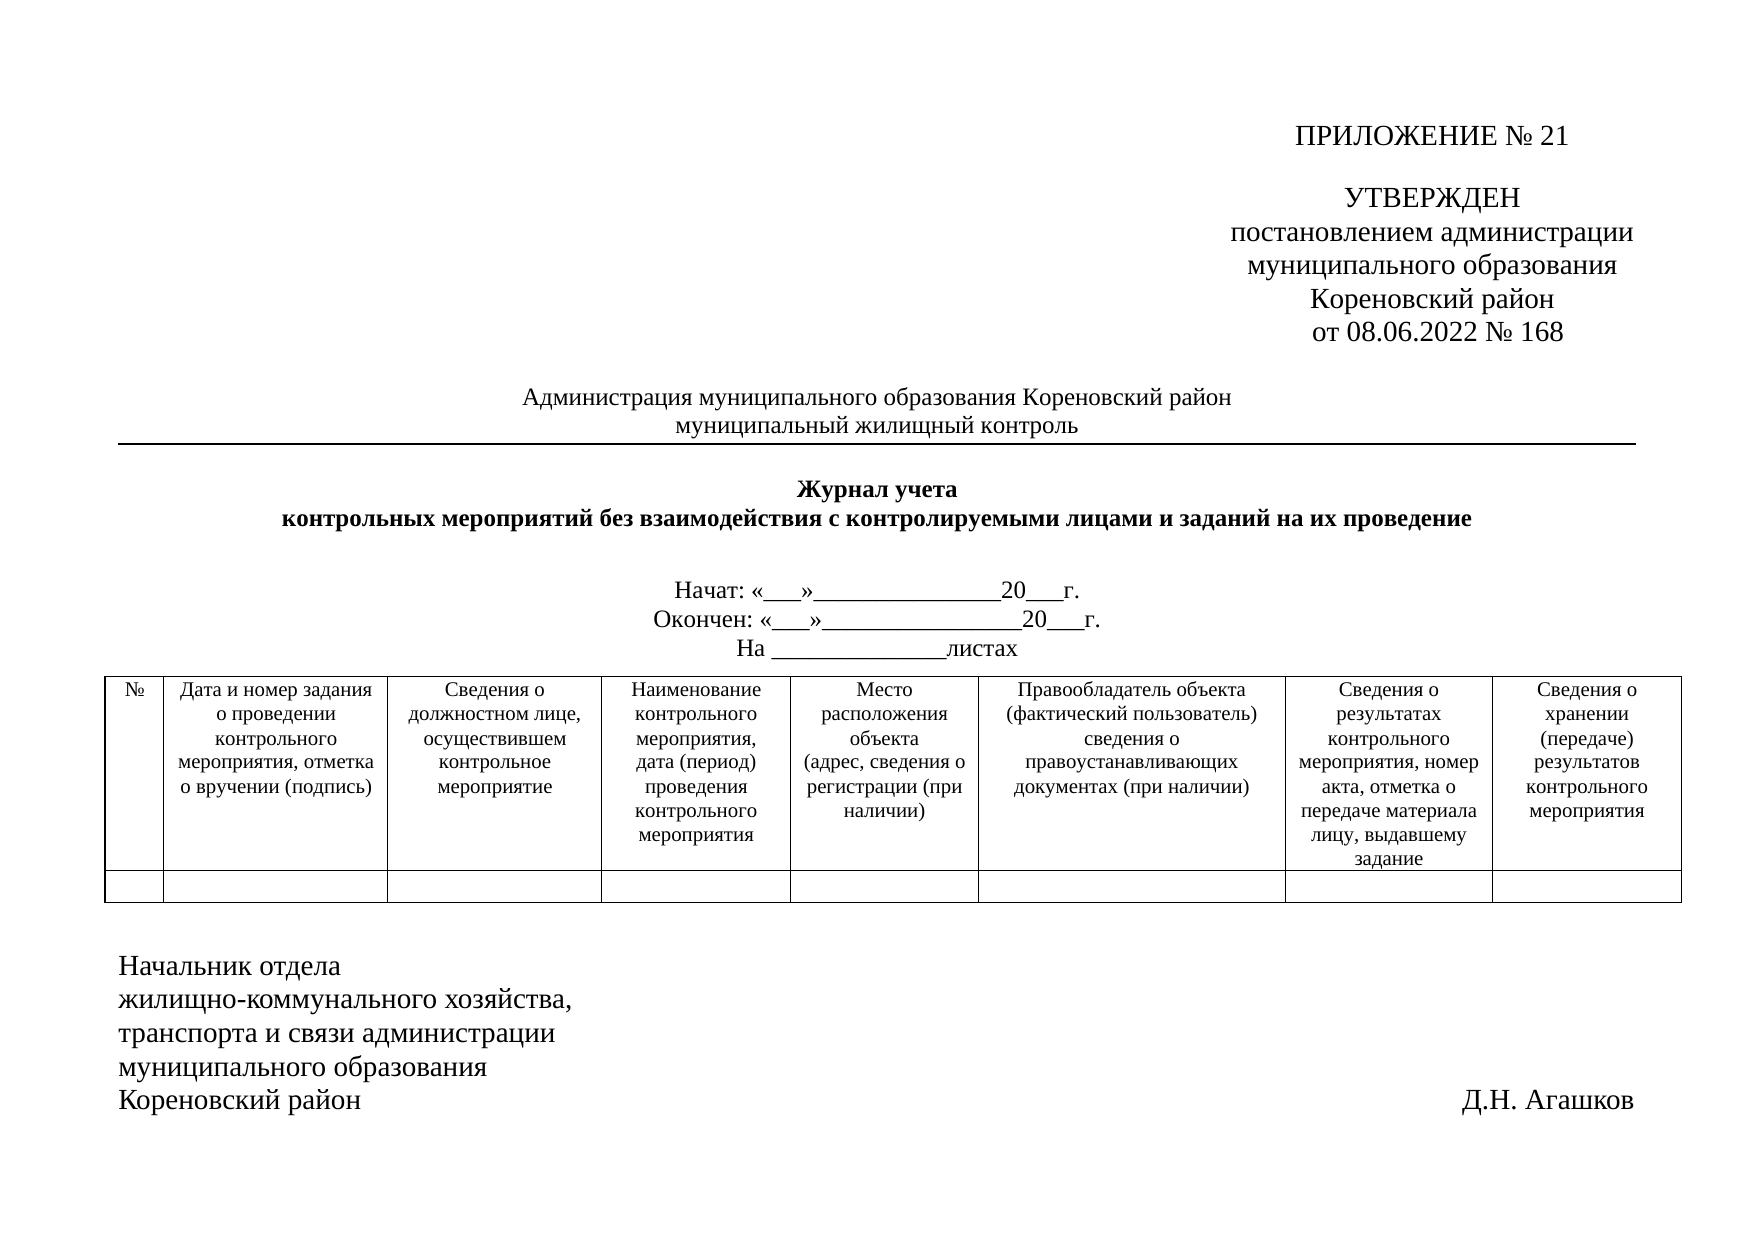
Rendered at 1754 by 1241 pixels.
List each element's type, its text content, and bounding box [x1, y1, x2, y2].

table_cell [164, 871, 387, 902]
table_header Место расположения объекта (адрес, сведения о регистрации (при наличии) [791, 677, 978, 870]
table_cell [106, 871, 163, 902]
table_header Сведения о должностном лице, осуществившем контрольное мероприятие [388, 677, 601, 870]
text Журнал учета [118, 474, 1636, 503]
table_cell [1286, 871, 1492, 902]
table_header Сведения о результатах контрольного мероприятия, номер акта, отметка о передаче материала лицу, выдавшему задание [1286, 677, 1492, 870]
text контрольных мероприятий без взаимодействия с контролируемыми лицами и заданий на их проведение [118, 503, 1636, 532]
text Начат: «___»_______________20___г. [118, 575, 1636, 604]
table_header Дата и номер задания о проведении контрольного мероприятия, отметка о вручении (подпись) [164, 677, 387, 870]
text муниципального образования [118, 1049, 1636, 1082]
text Администрация муниципального образования Кореновский район [118, 382, 1636, 410]
text Кореновский район Д.Н. Агашков [118, 1082, 1636, 1116]
table_cell [979, 871, 1285, 902]
table_cell [1493, 871, 1681, 902]
table_header Сведения о хранении (передаче) результатов контрольного мероприятия [1493, 677, 1681, 870]
text ПРИЛОЖЕНИЕ № 21 [1228, 118, 1636, 152]
table_header Наименование контрольного мероприятия, дата (период) проведения контрольного мероприятия [602, 677, 790, 870]
text УТВЕРЖДЕН [1228, 180, 1636, 214]
text Начальник отдела [118, 948, 1636, 982]
table_cell [388, 871, 601, 902]
text муниципальный жилищный контроль [118, 410, 1636, 443]
text жилищно-коммунального хозяйства, [118, 982, 1636, 1015]
table_header Правообладатель объекта (фактический пользователь) сведения о правоустанавливающих документах (при наличии) [979, 677, 1285, 870]
table_cell [791, 871, 978, 902]
text На ______________листах [118, 633, 1636, 661]
text от 08.06.2022 № 168 [714, 314, 1636, 348]
text Окончен: «___»________________20___г. [118, 604, 1636, 633]
table_header № [106, 677, 163, 870]
table_cell [602, 871, 790, 902]
text постановлением администрации муниципального образования Кореновский район [1228, 214, 1636, 314]
text транспорта и связи администрации [118, 1015, 1636, 1049]
